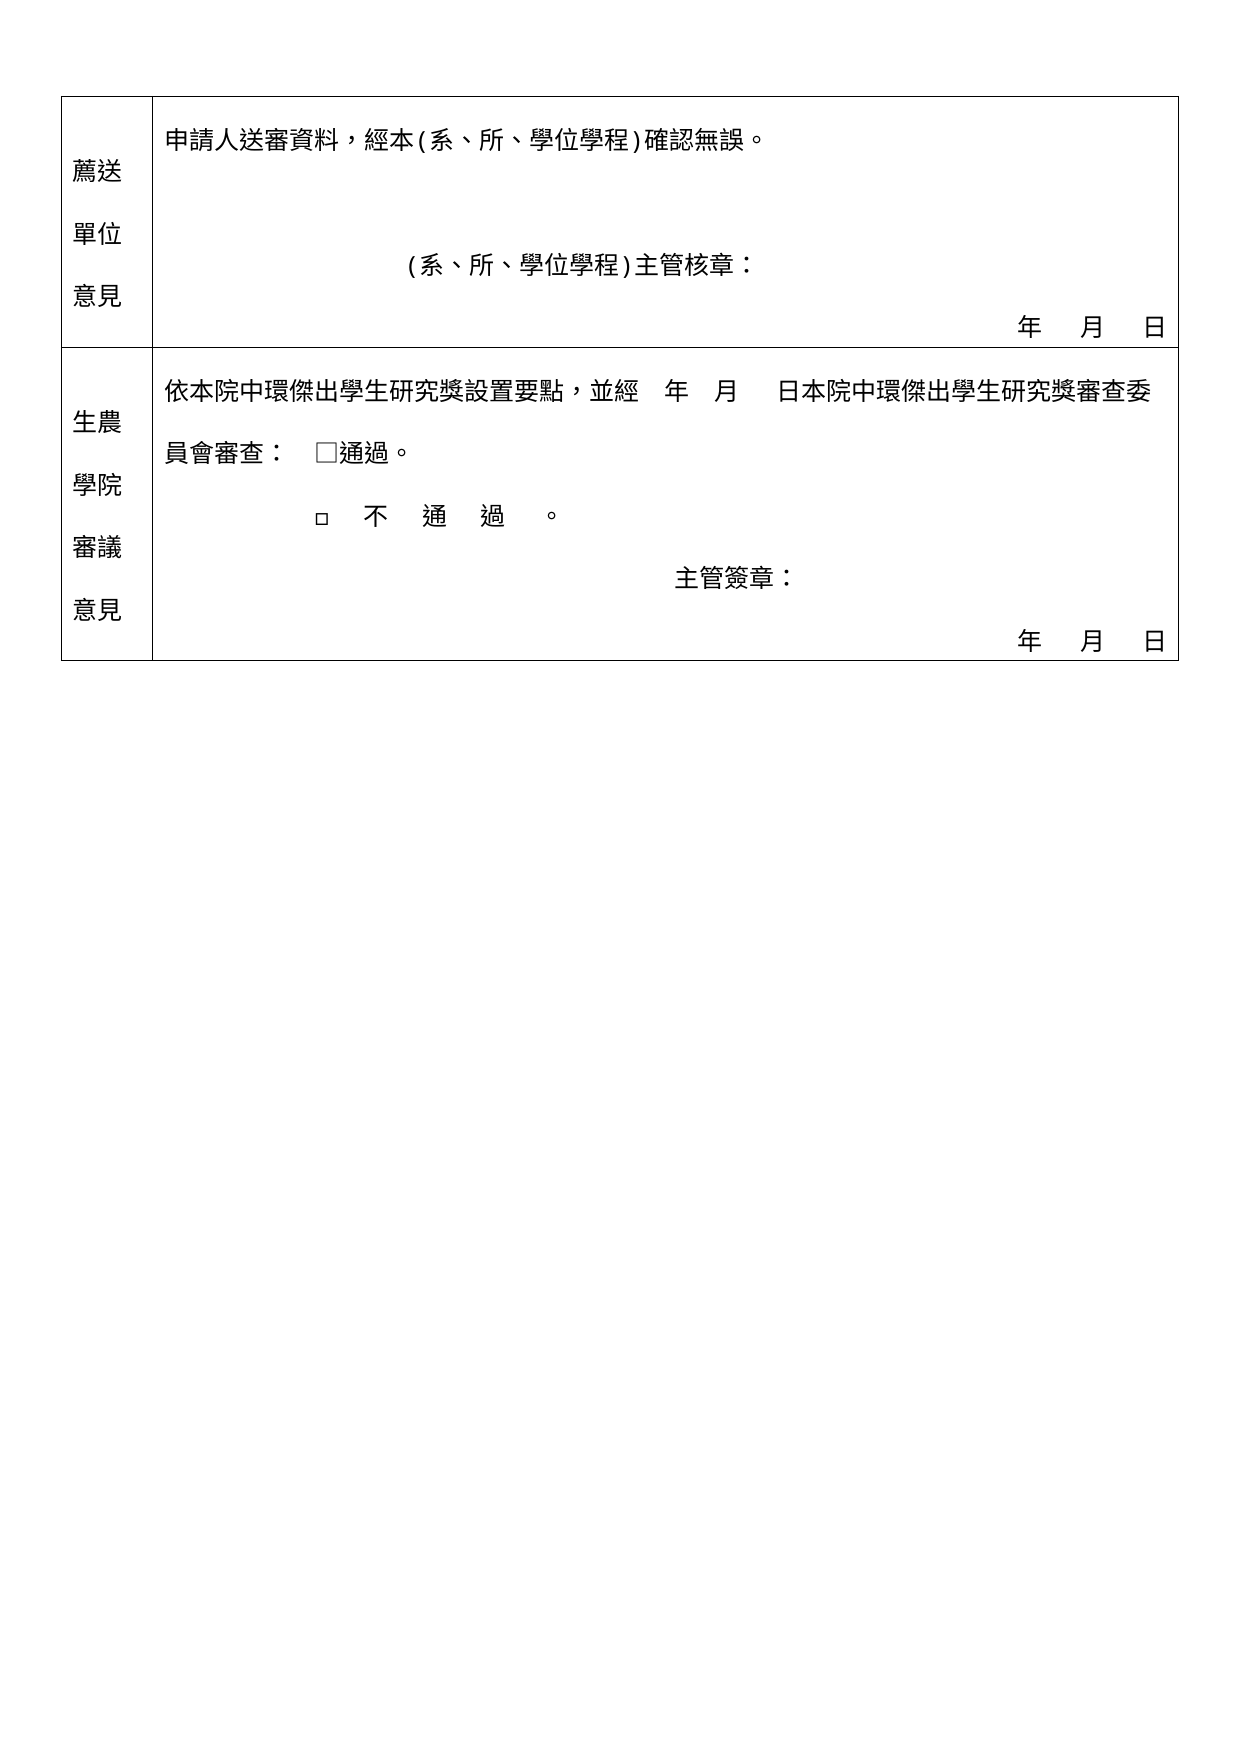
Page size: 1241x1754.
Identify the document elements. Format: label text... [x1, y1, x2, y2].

table_cell 依本院中環傑出學生研究獎設置要點，並經 年 月 日本院中環傑出學生研究獎審查委員會審查： □通過。 □不通過。 主管簽章： 年 月 日 [153, 348, 1178, 660]
table_cell 申請人送審資料，經本(系、所、學位學程)確認無誤。 (系、所、學位學程)主管核章： 年 月 日 [153, 97, 1178, 347]
table_cell 生農學院審議 意見 [62, 348, 152, 660]
table_cell 薦送單位意見 [62, 97, 152, 347]
